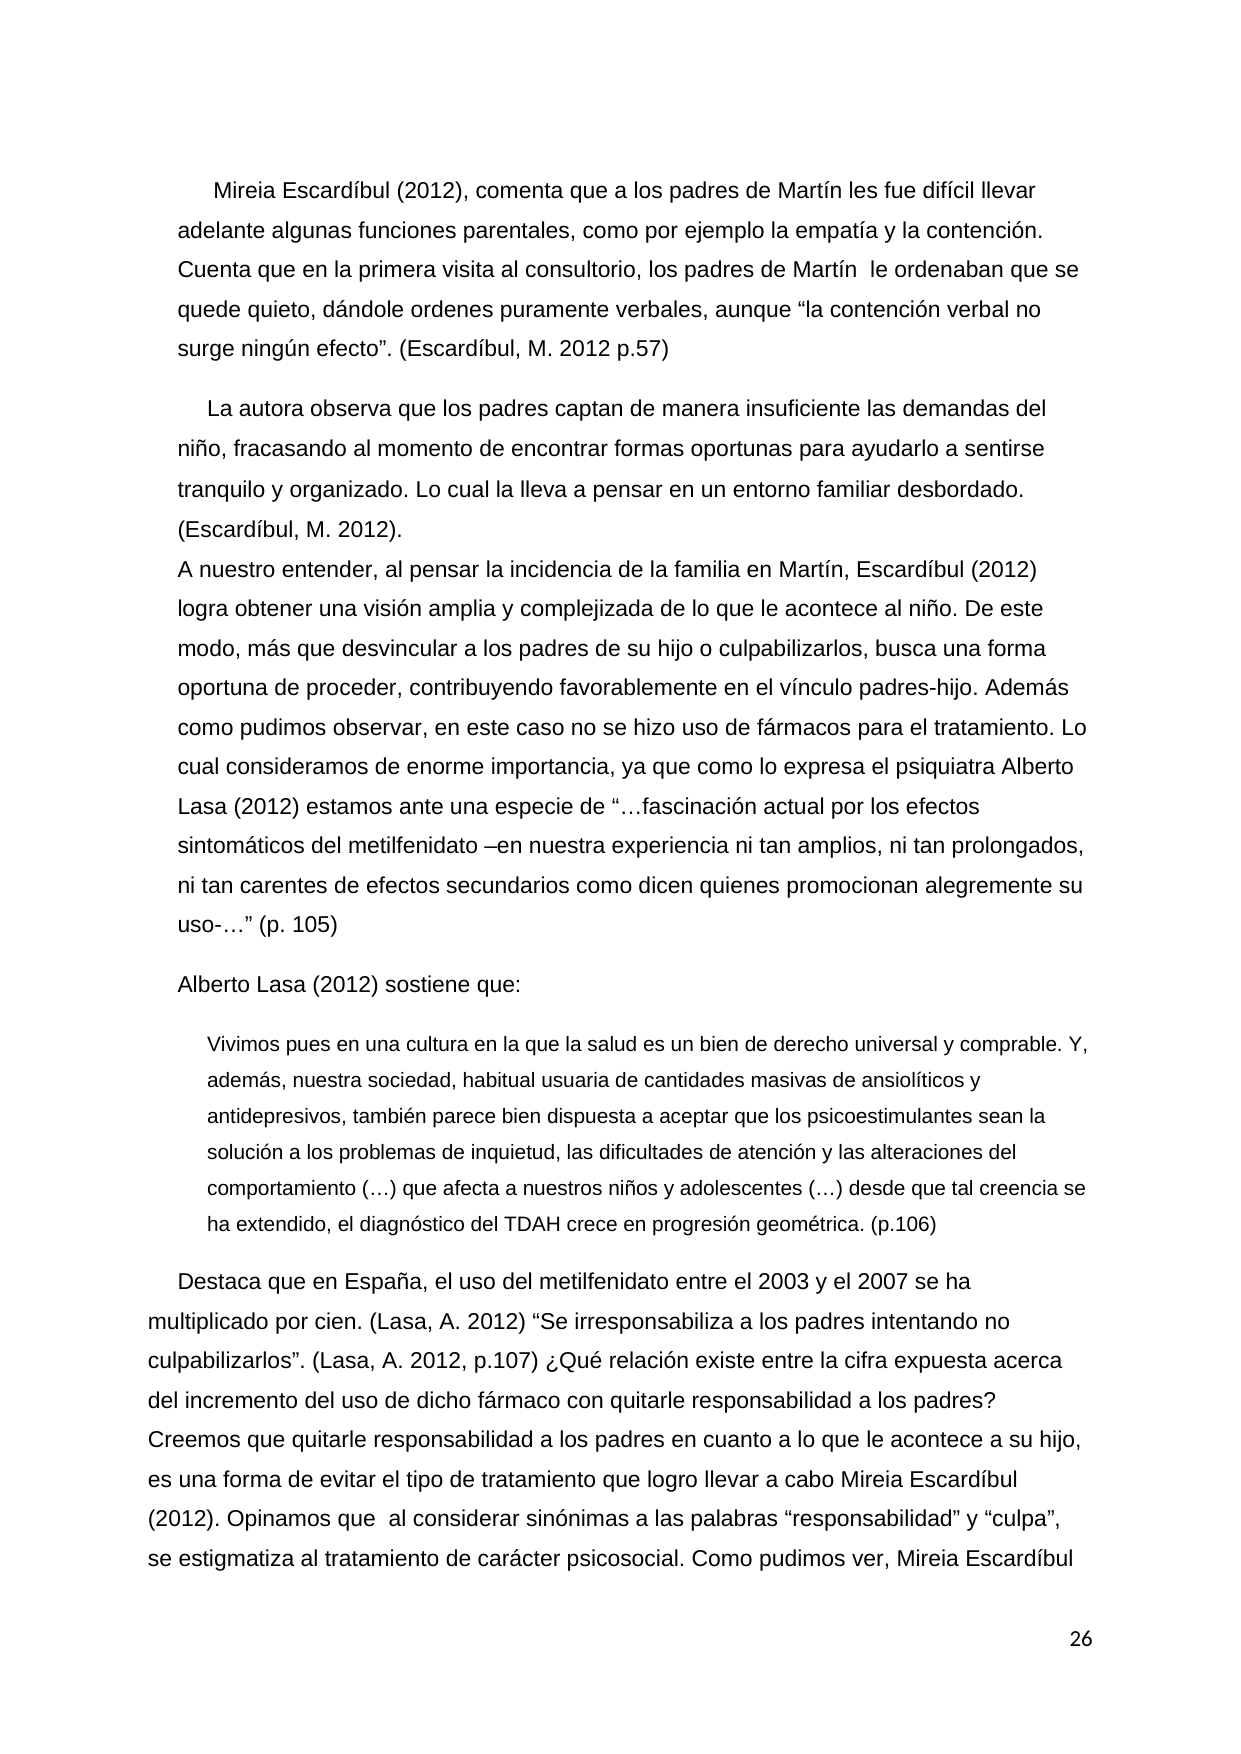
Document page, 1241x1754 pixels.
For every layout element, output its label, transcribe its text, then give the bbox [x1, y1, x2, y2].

text Destaca que en España, el uso del metilfenidato entre el 2003 y el 2007 se ha multiplicado por cien. (Lasa, A. 2012) “Se irresponsabiliza a los padres intentando no culpabilizarlos”. (Lasa, A. 2012, p.107) ¿Qué relación existe entre la cifra expuesta acerca del incremento del uso de dicho fármaco con quitarle responsabilidad a los padres? Creemos que quitarle responsabilidad a los padres en cuanto a lo que le acontece a su hijo, es una forma de evitar el tipo de tratamiento que logro llevar a cabo Mireia Escardíbul (2012). Opinamos que al considerar sinónimas a las palabras “responsabilidad” y “culpa”, se estigmatiza al tratamiento de carácter psicosocial. Como pudimos ver, Mireia Escardíbul [148, 1268, 1092, 1571]
text Vivimos pues en una cultura en la que la salud es un bien de derecho universal y comprable. Y, además, nuestra sociedad, habitual usuaria de cantidades masivas de ansiolíticos y antidepresivos, también parece bien dispuesta a aceptar que los psicoestimulantes sean la solución a los problemas de inquietud, las dificultades de atención y las alteraciones del comportamiento (…) que afecta a nuestros niños y adolescentes (…) desde que tal creencia se ha extendido, el diagnóstico del TDAH crece en progresión geométrica. (p.106) [207, 1032, 1092, 1235]
text La autora observa que los padres captan de manera insuficiente las demandas del niño, fracasando al momento de encontrar formas oportunas para ayudarlo a sentirse tranquilo y organizado. Lo cual la lleva a pensar en un entorno familiar desbordado. (Escardíbul, M. 2012). A nuestro entender, al pensar la incidencia de la familia en Martín, Escardíbul (2012) logra obtener una visión amplia y complejizada de lo que le acontece al niño. De este modo, más que desvincular a los padres de su hijo o culpabilizarlos, busca una forma oportuna de proceder, contribuyendo favorablemente en el vínculo padres-hijo. Además como pudimos observar, en este caso no se hizo uso de fármacos para el tratamiento. Lo cual consideramos de enorme importancia, ya que como lo expresa el psiquiatra Alberto Lasa (2012) estamos ante una especie de “…fascinación actual por los efectos sintomáticos del metilfenidato –en nuestra experiencia ni tan amplios, ni tan prolongados, ni tan carentes de efectos secundarios como dicen quienes promocionan alegremente su uso-…” (p. 105) [177, 395, 1092, 937]
text Alberto Lasa (2012) sostiene que: [148, 971, 1092, 998]
text Mireia Escardíbul (2012), comenta que a los padres de Martín les fue difícil llevar adelante algunas funciones parentales, como por ejemplo la empatía y la contención. Cuenta que en la primera visita al consultorio, los padres de Martín le ordenaban que se quede quieto, dándole ordenes puramente verbales, aunque “la contención verbal no surge ningún efecto”. (Escardíbul, M. 2012 p.57) [177, 177, 1092, 361]
